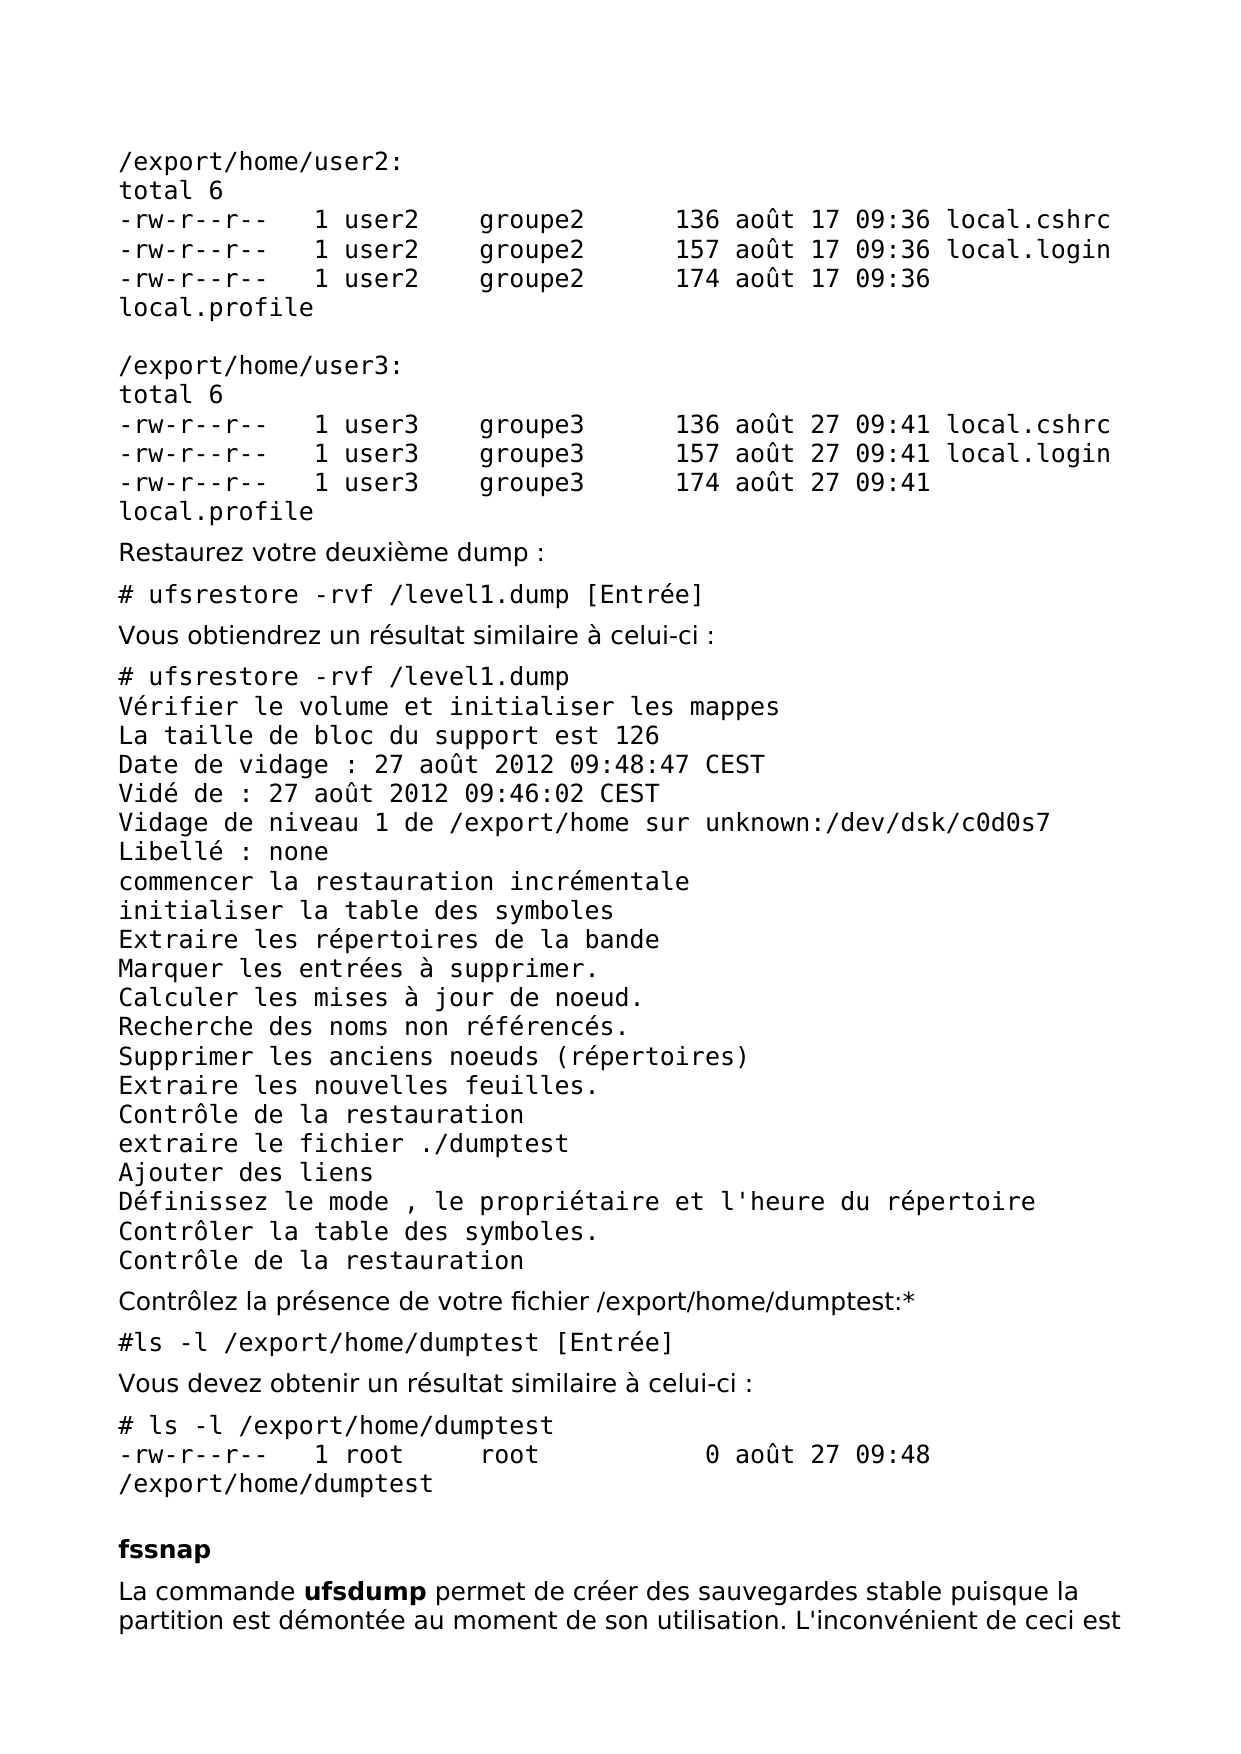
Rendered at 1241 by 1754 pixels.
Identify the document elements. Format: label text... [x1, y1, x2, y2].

text Vous devez obtenir un résultat similaire à celui-ci : [118, 1369, 1122, 1398]
text #ls -l /export/home/dumptest [Entrée] [118, 1328, 1122, 1358]
text # ufsrestore -rvf /level1.dump Vérifier le volume et initialiser les mappes La taille de bloc du support est 126 Date de vidage : 27 août 2012 09:48:47 CEST Vidé de : 27 août 2012 09:46:02 CEST Vidage de niveau 1 de /export/home sur unknown:/dev/dsk/c0d0s7 Libellé : none commencer la restauration incrémentale initialiser la table des symboles Extraire les répertoires de la bande Marquer les entrées à supprimer. Calculer les mises à jour de noeud. Recherche des noms non référencés. Supprimer les anciens noeuds (répertoires) Extraire les nouvelles feuilles. Contrôle de la restauration extraire le fichier ./dumptest Ajouter des liens Définissez le mode , le propriétaire et l'heure du répertoire Contrôler la table des symboles. Contrôle de la restauration [118, 662, 1122, 1275]
text # ls -l /export/home/dumptest -rw-r--r-- 1 root root 0 août 27 09:48 /export/home/dumptest [118, 1411, 1122, 1498]
text /export/home/user2: total 6 -rw-r--r-- 1 user2 groupe2 136 août 17 09:36 local.cshrc -rw-r--r-- 1 user2 groupe2 157 août 17 09:36 local.login -rw-r--r-- 1 user2 groupe2 174 août 17 09:36 local.profile /export/home/user3: total 6 -rw-r--r-- 1 user3 groupe3 136 août 27 09:41 local.cshrc -rw-r--r-- 1 user3 groupe3 157 août 27 09:41 local.login -rw-r--r-- 1 user3 groupe3 174 août 27 09:41 local.profile [118, 118, 1122, 526]
text Contrôlez la présence de votre fichier /export/home/dumptest:* [118, 1287, 1122, 1316]
text # ufsrestore -rvf /level1.dump [Entrée] [118, 580, 1122, 609]
text Vous obtiendrez un résultat similaire à celui-ci : [118, 621, 1122, 650]
text Restaurez votre deuxième dump : [118, 538, 1122, 567]
text La commande ufsdump permet de créer des sauvegardes stable puisque la partition est démontée au moment de son utilisation. L'inconvénient de ceci est [118, 1577, 1122, 1635]
subtitle fssnap [118, 1535, 1122, 1564]
